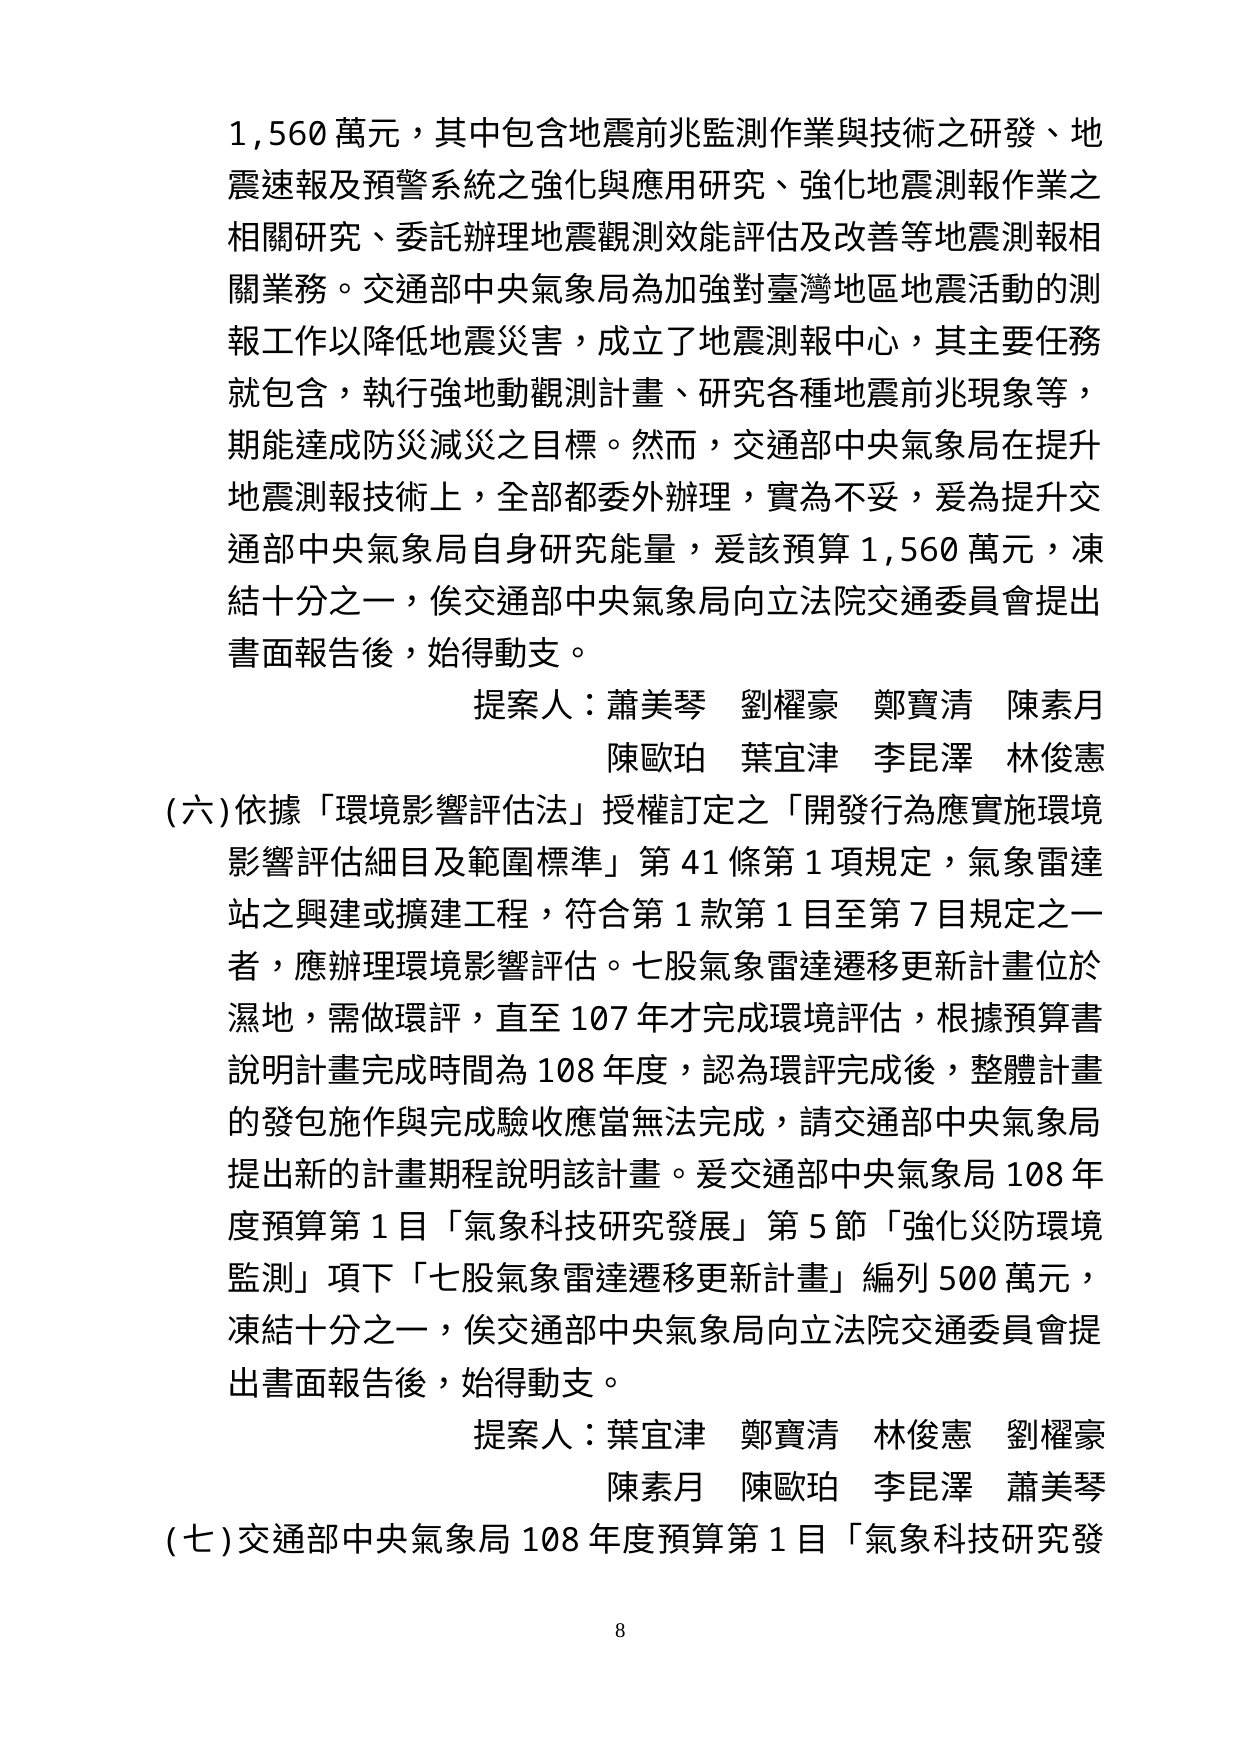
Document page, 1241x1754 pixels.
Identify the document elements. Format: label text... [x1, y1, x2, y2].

text (七)交通部中央氣象局108年度預算第1目「氣象科技研究發 [161, 1509, 1104, 1562]
text 1,560萬元，其中包含地震前兆監測作業與技術之研發、地震速報及預警系統之強化與應用研究、強化地震測報作業之相關研究、委託辦理地震觀測效能評估及改善等地震測報相關業務。交通部中央氣象局為加強對臺灣地區地震活動的測報工作以降低地震災害，成立了地震測報中心，其主要任務就包含，執行強地動觀測計畫、研究各種地震前兆現象等，期能達成防災減災之目標。然而，交通部中央氣象局在提升地震測報技術上，全部都委外辦理，實為不妥，爰為提升交通部中央氣象局自身研究能量，爰該預算1,560萬元，凍結十分之一，俟交通部中央氣象局向立法院交通委員會提出書面報告後，始得動支。 [161, 103, 1104, 676]
text 提案人：葉宜津 鄭寶清 林俊憲 劉櫂豪陳素月 陳歐珀 李昆澤 蕭美琴 [473, 1405, 1117, 1509]
text (六)依據「環境影響評估法」授權訂定之「開發行為應實施環境影響評估細目及範圍標準」第41條第1項規定，氣象雷達站之興建或擴建工程，符合第1款第1目至第7目規定之一者，應辦理環境影響評估。七股氣象雷達遷移更新計畫位於濕地，需做環評，直至107年才完成環境評估，根據預算書說明計畫完成時間為108年度，認為環評完成後，整體計畫的發包施作與完成驗收應當無法完成，請交通部中央氣象局提出新的計畫期程說明該計畫。爰交通部中央氣象局108年度預算第1目「氣象科技研究發展」第5節「強化災防環境監測」項下「七股氣象雷達遷移更新計畫」編列500萬元，凍結十分之一，俟交通部中央氣象局向立法院交通委員會提出書面報告後，始得動支。 [161, 780, 1104, 1405]
text 提案人：蕭美琴 劉櫂豪 鄭寶清 陳素月陳歐珀 葉宜津 李昆澤 林俊憲 [473, 676, 1117, 780]
